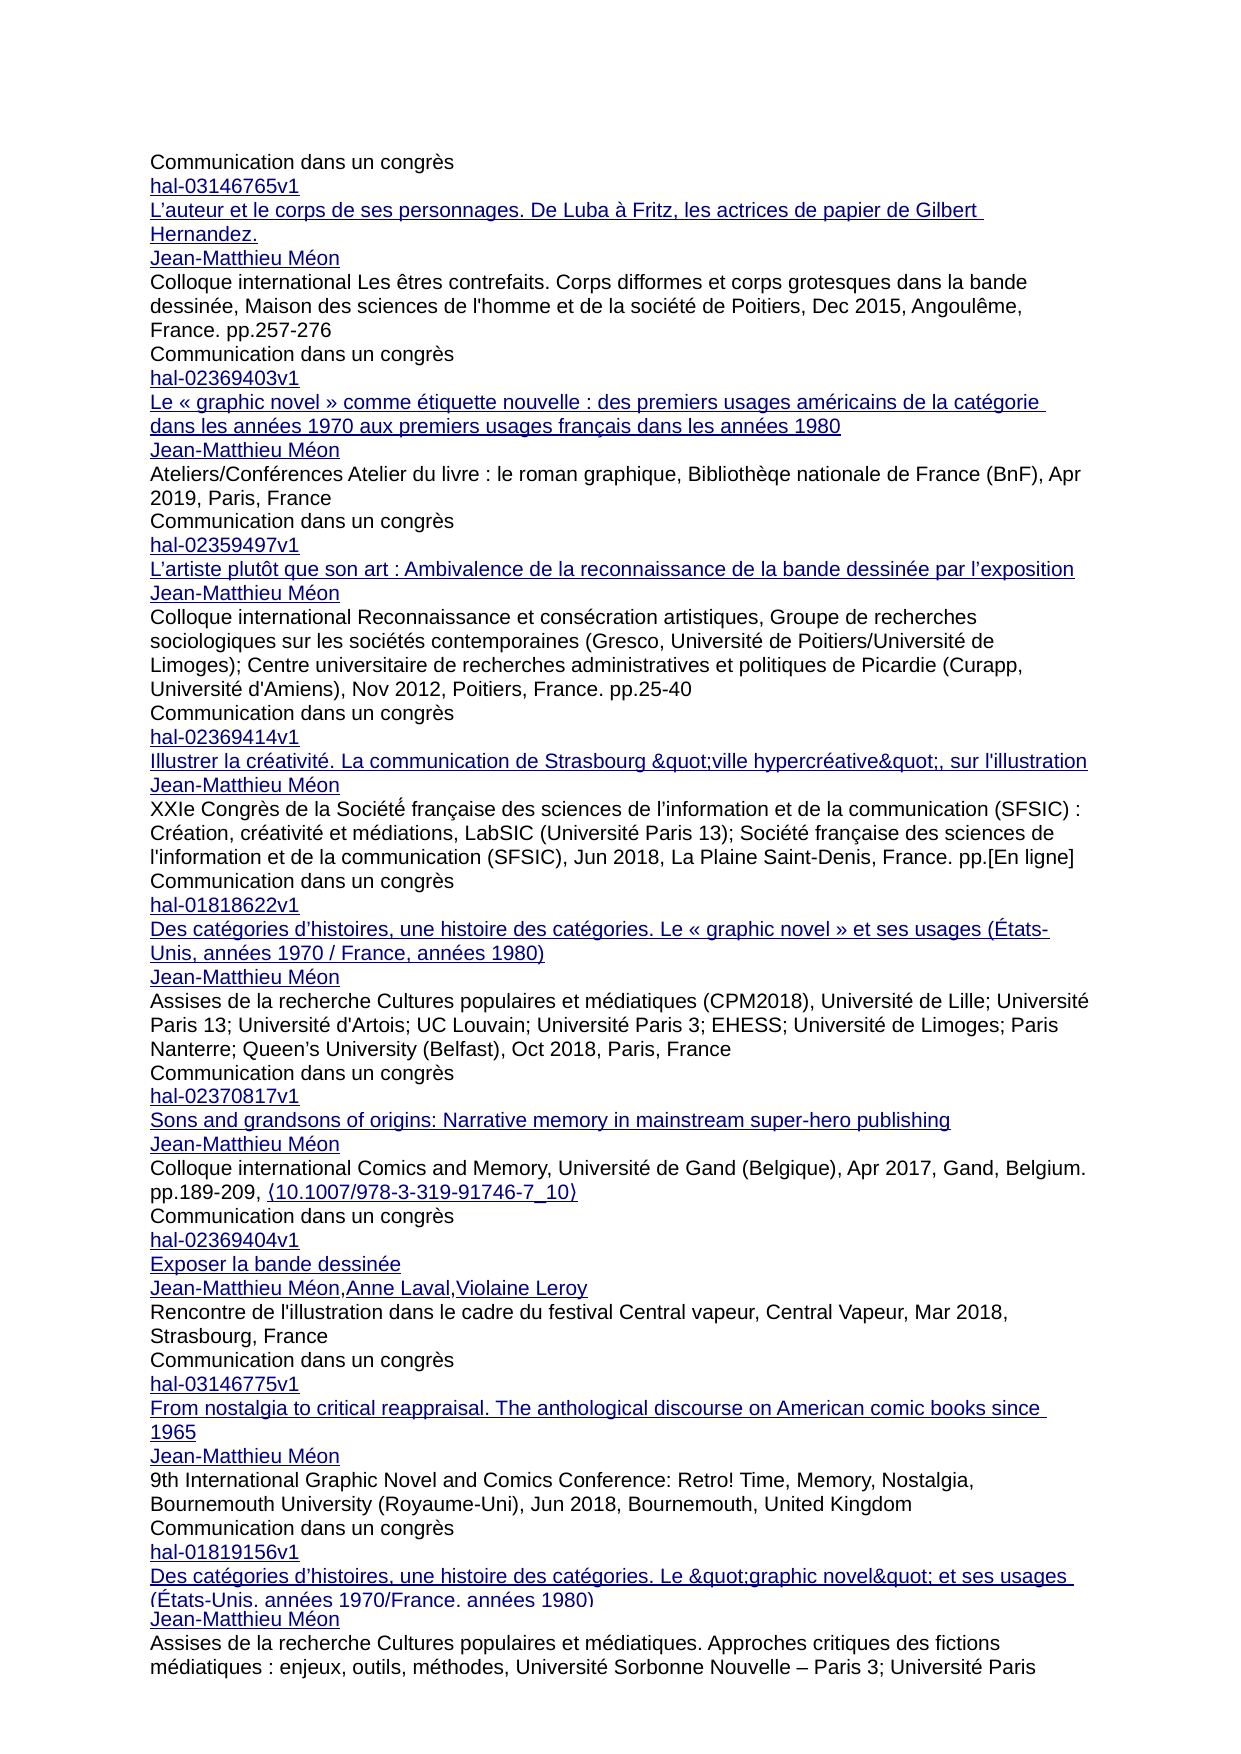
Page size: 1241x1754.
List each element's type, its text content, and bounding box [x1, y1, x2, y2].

table_cell L’auteur et le corps de ses personnages. De Luba à Fritz, les actrices de papier de Gilbert Hernandez. Jean-Matthieu Méon Colloque international Les êtres contrefaits. Corps difformes et corps grotesques dans la bande dessinée, Maison des sciences de l'homme et de la société de Poitiers, Dec 2015, Angoulême, France. pp.257-276 Communication dans un congrès hal-02369403v1 [150, 198, 1090, 389]
table_cell Communication dans un congrès hal-03146765v1 [150, 150, 1090, 198]
table_cell Le « graphic novel » comme étiquette nouvelle : des premiers usages américains de la catégorie dans les années 1970 aux premiers usages français dans les années 1980 Jean-Matthieu Méon Ateliers/Conférences Atelier du livre : le roman graphique, Bibliothèqe nationale de France (BnF), Apr 2019, Paris, France Communication dans un congrès hal-02359497v1 [150, 390, 1090, 557]
table_cell L’artiste plutôt que son art : Ambivalence de la reconnaissance de la bande dessinée par l’exposition Jean-Matthieu Méon Colloque international Reconnaissance et consécration artistiques, Groupe de recherches sociologiques sur les sociétés contemporaines (Gresco, Université de Poitiers/Université de Limoges); Centre universitaire de recherches administratives et politiques de Picardie (Curapp, Université d'Amiens), Nov 2012, Poitiers, France. pp.25-40 Communication dans un congrès hal-02369414v1 [150, 557, 1090, 749]
table_cell Sons and grandsons of origins: Narrative memory in mainstream super-hero publishing Jean-Matthieu Méon Colloque international Comics and Memory, Université de Gand (Belgique), Apr 2017, Gand, Belgium. pp.189-209, ⟨10.1007/978-3-319-91746-7_10⟩ Communication dans un congrès hal-02369404v1 [150, 1108, 1090, 1252]
table_cell Illustrer la créativité. La communication de Strasbourg &quot;ville hypercréative&quot;, sur l'illustration Jean-Matthieu Méon XXIe Congrès de la Société́ française des sciences de l’information et de la communication (SFSIC) : Création, créativité et médiations, LabSIC (Université Paris 13); Société française des sciences de l'information et de la communication (SFSIC), Jun 2018, La Plaine Saint-Denis, France. pp.[En ligne] Communication dans un congrès hal-01818622v1 [150, 749, 1090, 917]
table_cell From nostalgia to critical reappraisal. The anthological discourse on American comic books since 1965 Jean-Matthieu Méon 9th International Graphic Novel and Comics Conference: Retro! Time, Memory, Nostalgia, Bournemouth University (Royaume-Uni), Jun 2018, Bournemouth, United Kingdom Communication dans un congrès hal-01819156v1 [150, 1396, 1090, 1563]
table_cell Des catégories d’histoires, une histoire des catégories. Le « graphic novel » et ses usages (États-Unis, années 1970 / France, années 1980) Jean-Matthieu Méon Assises de la recherche Cultures populaires et médiatiques (CPM2018), Université de Lille; Université Paris 13; Université d'Artois; UC Louvain; Université Paris 3; EHESS; Université de Limoges; Paris Nanterre; Queen’s University (Belfast), Oct 2018, Paris, France Communication dans un congrès hal-02370817v1 [150, 917, 1090, 1108]
table_cell Exposer la bande dessinée Jean-Matthieu Méon,Anne Laval,Violaine Leroy Rencontre de l'illustration dans le cadre du festival Central vapeur, Central Vapeur, Mar 2018, Strasbourg, France Communication dans un congrès hal-03146775v1 [150, 1252, 1090, 1396]
table_cell Des catégories d’histoires, une histoire des catégories. Le &quot;graphic novel&quot; et ses usages (États-Unis, années 1970/France, années 1980) Jean-Matthieu Méon Assises de la recherche Cultures populaires et médiatiques. Approches critiques des fictions médiatiques : enjeux, outils, méthodes, Université Sorbonne Nouvelle – Paris 3; Université Paris [150, 1564, 1090, 1679]
